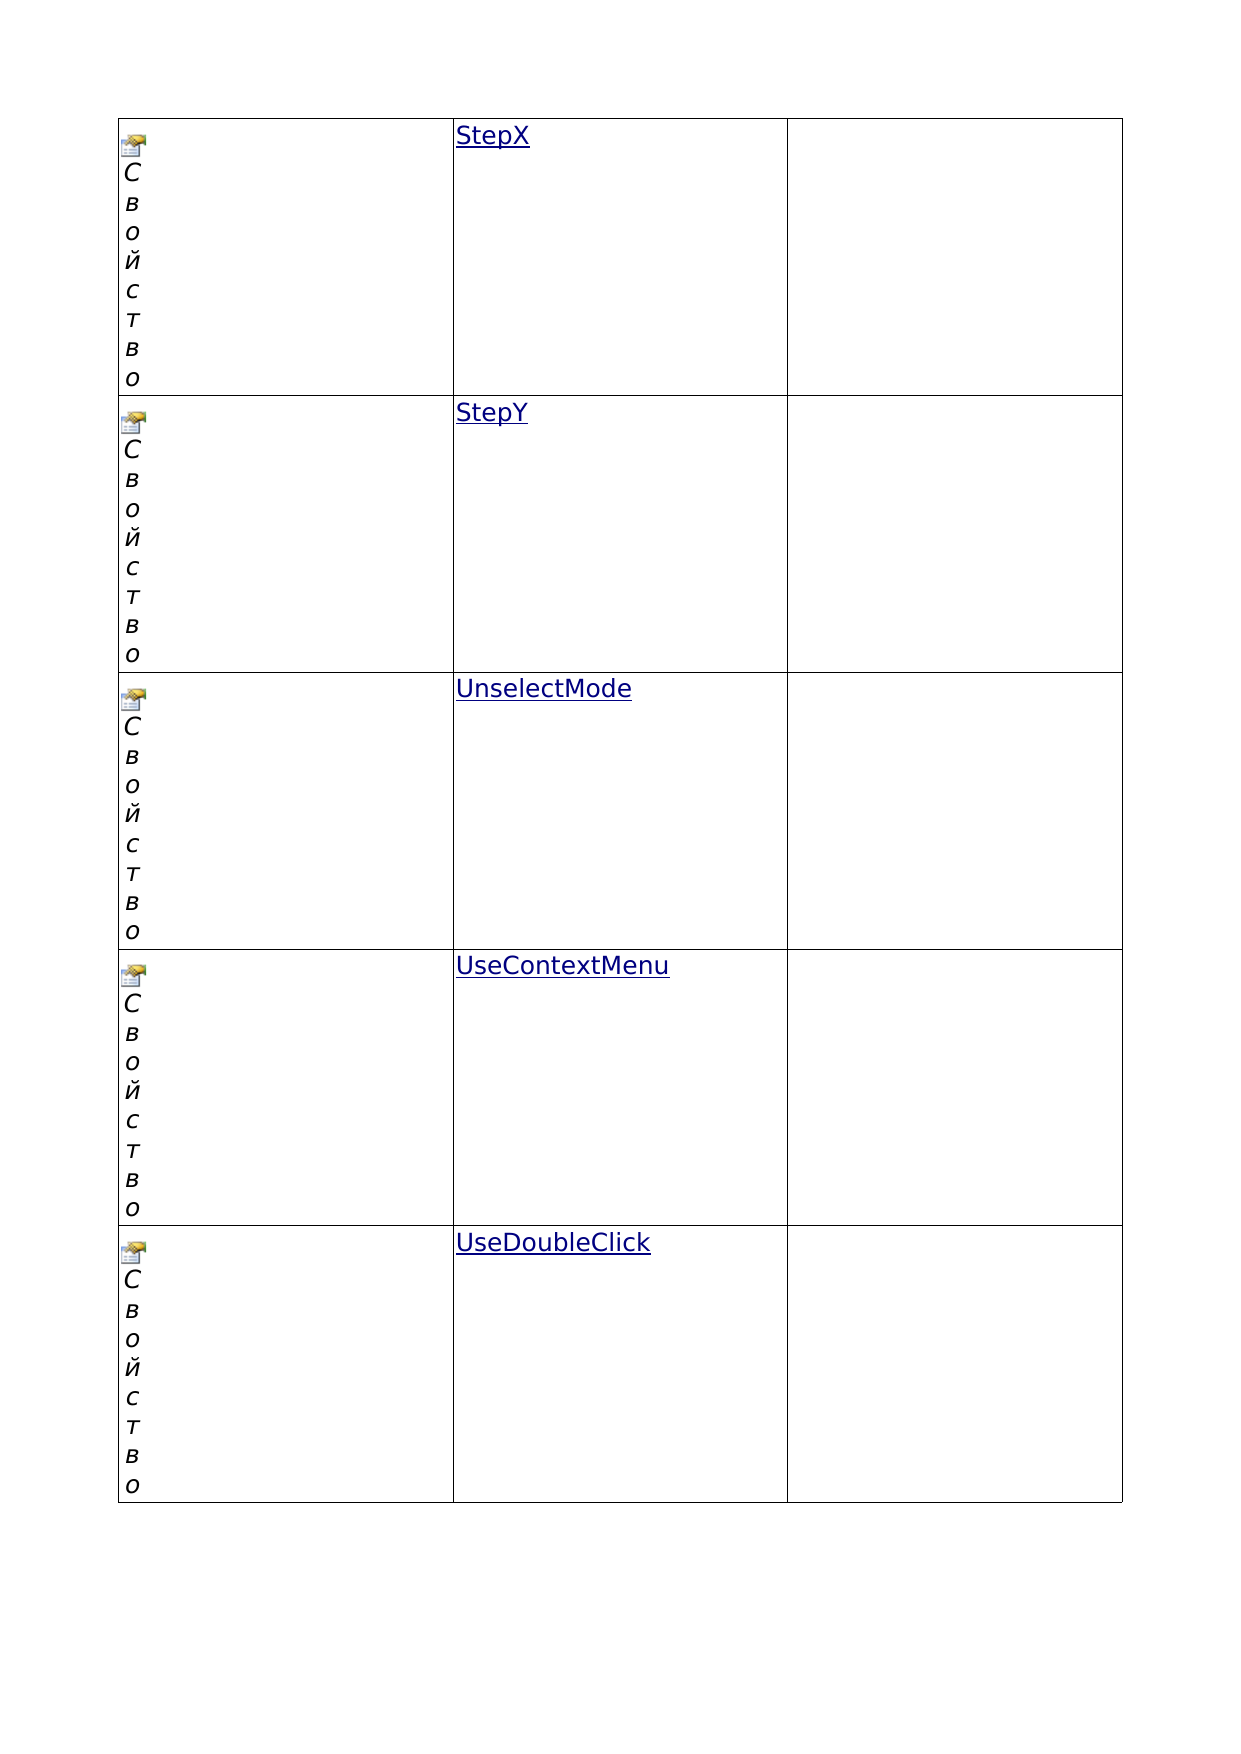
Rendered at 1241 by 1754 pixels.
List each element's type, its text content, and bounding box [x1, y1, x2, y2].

table_cell [788, 396, 1122, 672]
picture [121, 687, 147, 713]
table_cell [788, 119, 1122, 395]
table_cell [788, 1226, 1122, 1502]
table_cell [119, 119, 453, 395]
table_cell StepY [454, 396, 787, 672]
table_cell UnselectMode [454, 673, 787, 948]
table_cell UseContextMenu [454, 950, 787, 1225]
table_cell [788, 950, 1122, 1225]
table_cell StepX [454, 119, 787, 395]
table_cell [119, 396, 453, 672]
table_cell [788, 673, 1122, 948]
table_cell [119, 950, 453, 1225]
table_cell [119, 673, 453, 948]
picture [121, 1240, 147, 1266]
table_cell UseDoubleClick [454, 1226, 787, 1502]
picture [121, 133, 147, 159]
table_cell [119, 1226, 453, 1502]
picture [121, 410, 147, 436]
picture [121, 963, 147, 989]
